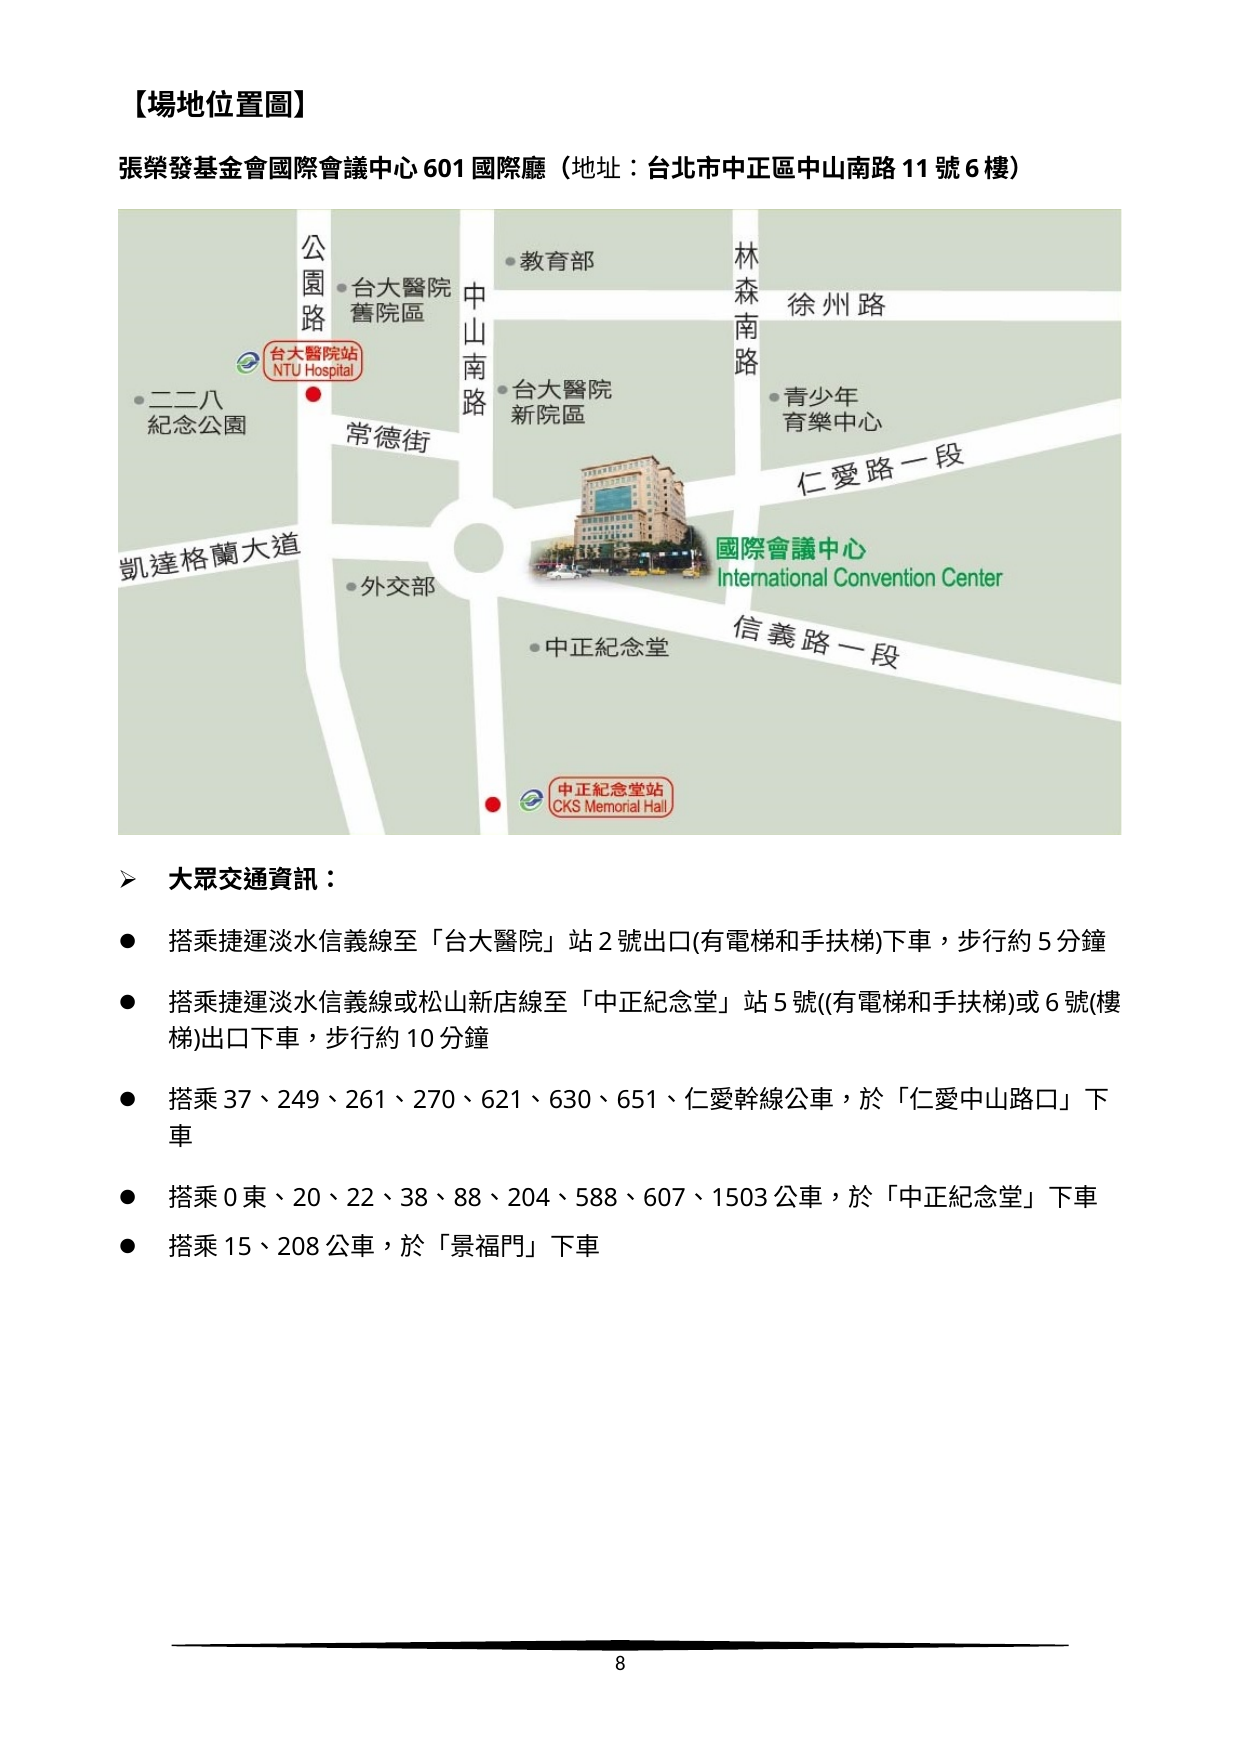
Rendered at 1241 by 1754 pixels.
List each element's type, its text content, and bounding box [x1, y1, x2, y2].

list 大眾交通資訊： [118, 860, 1122, 896]
list 搭乘37、249、261、270、621、630、651、仁愛幹線公車，於「仁愛中山路口」下車 [118, 1080, 1122, 1152]
list 搭乘捷運淡水信義線至「台大醫院」站2號出口(有電梯和手扶梯)下車，步行約5分鐘 [118, 921, 1122, 957]
list 搭乘0東、20、22、38、88、204、588、607、1503公車，於「中正紀念堂」下車 [118, 1177, 1122, 1213]
text 張榮發基金會國際會議中心601國際廳（地址：台北市中正區中山南路11號6樓） [118, 148, 1122, 185]
list 搭乘15、208公車，於「景福門」下車 [118, 1226, 1122, 1262]
text 【場地位置圖】 [118, 81, 1122, 123]
list 搭乘捷運淡水信義線或松山新店線至「中正紀念堂」站5號((有電梯和手扶梯)或6號(樓梯)出口下車，步行約10分鐘 [118, 982, 1122, 1055]
